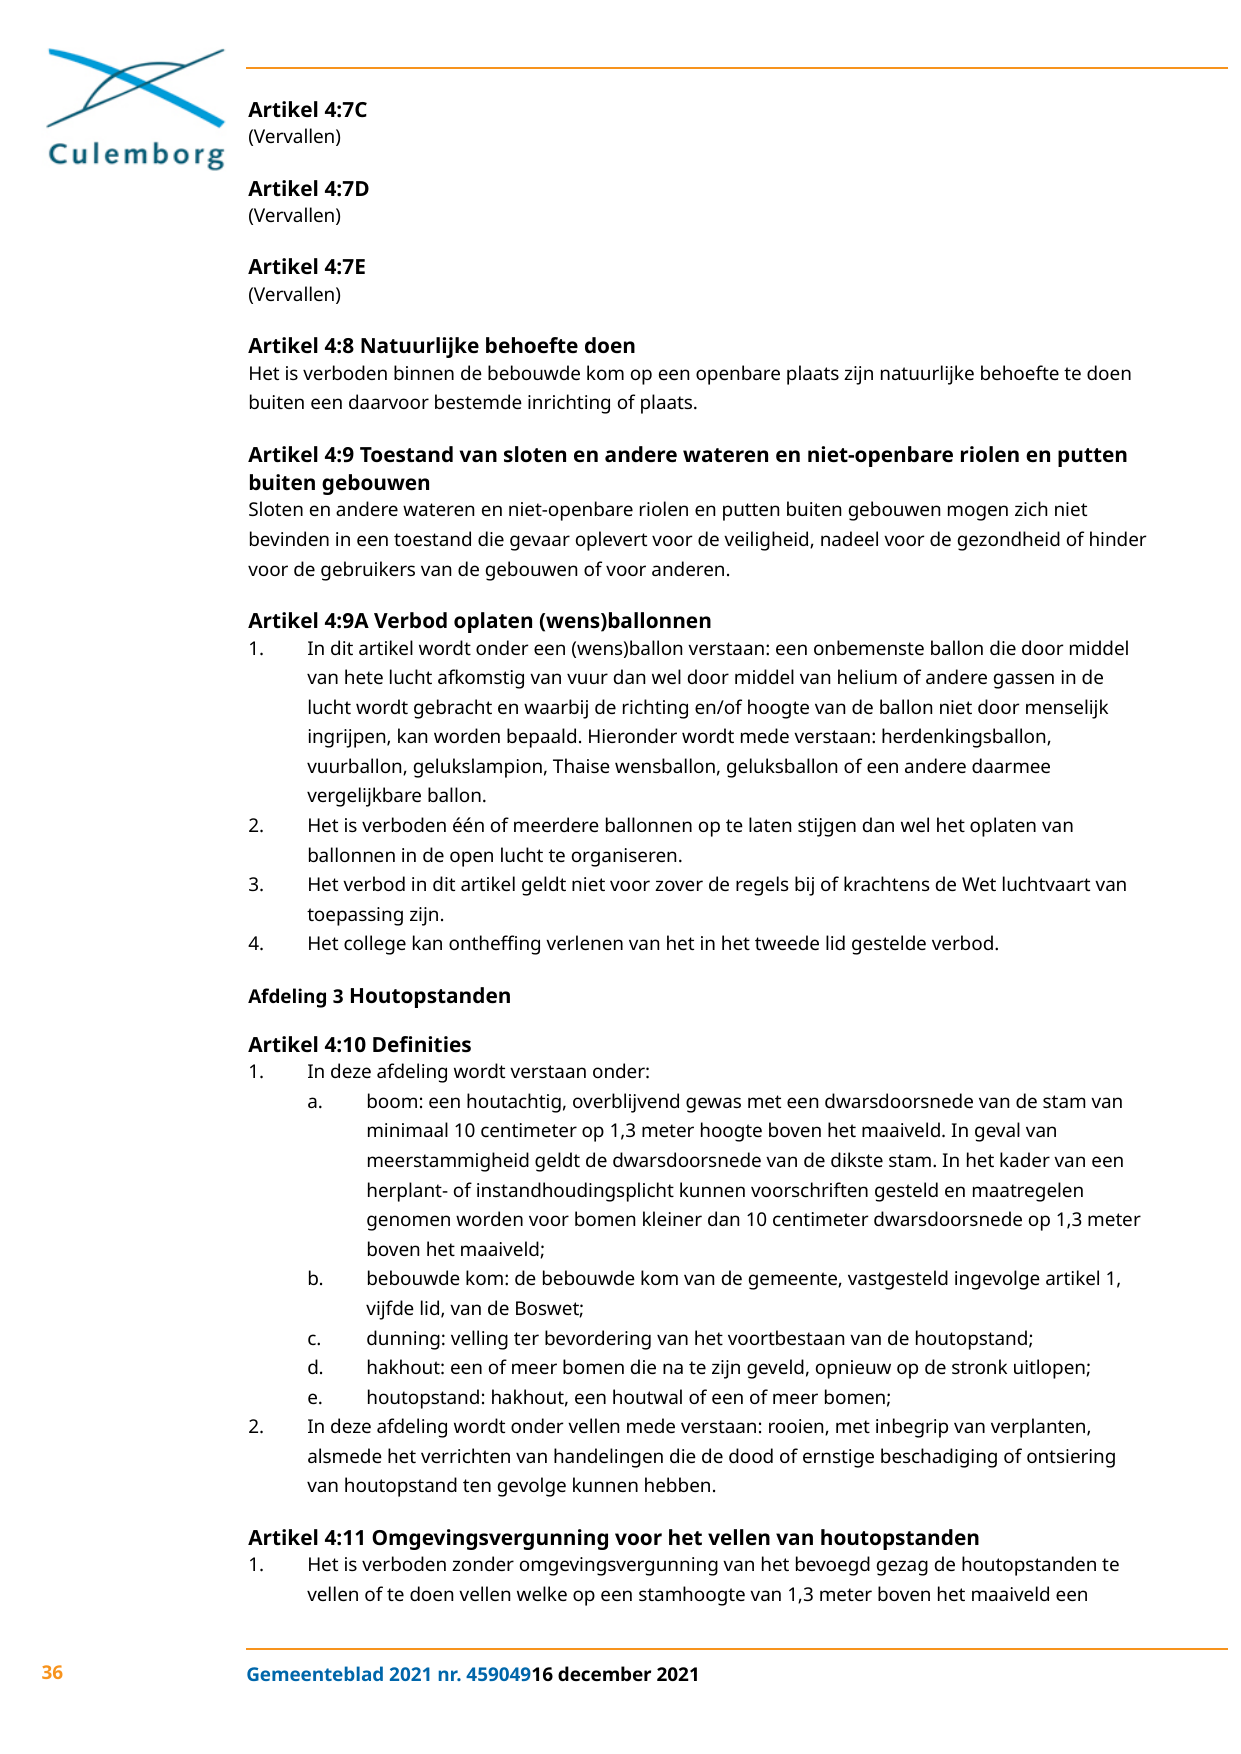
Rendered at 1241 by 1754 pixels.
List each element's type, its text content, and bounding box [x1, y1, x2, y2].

list bebouwde kom: de bebouwde kom van de gemeente, vastgesteld ingevolge artikel 1, vijfde lid, van de Boswet; [307, 1266, 1152, 1321]
text Artikel 4:9 Toestand van sloten en andere wateren en niet-openbare riolen en putten buiten gebouwen [248, 440, 1152, 497]
text (Vervallen) [248, 123, 1152, 149]
text Artikel 4:11 Omgevingsvergunning voor het vellen van houtopstanden [248, 1523, 1152, 1552]
text Artikel 4:8 Natuurlijke behoefte doen [248, 331, 1152, 360]
text Artikel 4:7C [248, 95, 1152, 123]
text Het is verboden binnen de bebouwde kom op een openbare plaats zijn natuurlijke behoefte te doen buiten een daarvoor bestemde inrichting of plaats. [248, 360, 1152, 415]
text Artikel 4:10 Definities [248, 1030, 1152, 1058]
list dunning: velling ter bevordering van het voortbestaan van de houtopstand; [307, 1325, 1152, 1351]
list Het verbod in dit artikel geldt niet voor zover de regels bij of krachtens de Wet luchtvaart van toepassing zijn. [248, 871, 1152, 927]
text Afdeling 3 Houtopstanden [248, 981, 1152, 1009]
text Artikel 4:7D [248, 174, 1152, 202]
text Artikel 4:7E [248, 252, 1152, 281]
list In deze afdeling wordt verstaan onder: [248, 1058, 1152, 1084]
list houtopstand: hakhout, een houtwal of een of meer bomen; [307, 1384, 1152, 1410]
text Artikel 4:9A Verbod oplaten (wens)ballonnen [248, 606, 1152, 635]
list boom: een houtachtig, overblijvend gewas met een dwarsdoorsnede van de stam van minimaal 10 centimeter op 1,3 meter hoogte boven het maaiveld. In geval van meerstammigheid geldt de dwarsdoorsnede van de dikste stam. In het kader van een herplant- of instandhoudingsplicht kunnen voorschriften gesteld en maatregelen genomen worden voor bomen kleiner dan 10 centimeter dwarsdoorsnede op 1,3 meter boven het maaiveld; [307, 1088, 1152, 1262]
text Sloten en andere wateren en niet-openbare riolen en putten buiten gebouwen mogen zich niet bevinden in een toestand die gevaar oplevert voor de veiligheid, nadeel voor de gezondheid of hinder voor de gebruikers van de gebouwen of voor anderen. [248, 497, 1152, 582]
list hakhout: een of meer bomen die na te zijn geveld, opnieuw op de stronk uitlopen; [307, 1354, 1152, 1380]
text (Vervallen) [248, 202, 1152, 228]
picture [41, 47, 231, 172]
list Het is verboden zonder omgevingsvergunning van het bevoegd gezag de houtopstanden te vellen of te doen vellen welke op een stamhoogte van 1,3 meter boven het maaiveld een [248, 1552, 1152, 1607]
list Het is verboden één of meerdere ballonnen op te laten stijgen dan wel het oplaten van ballonnen in de open lucht te organiseren. [248, 812, 1152, 867]
list In dit artikel wordt onder een (wens)ballon verstaan: een onbemenste ballon die door middel van hete lucht afkomstig van vuur dan wel door middel van helium of andere gassen in de lucht wordt gebracht en waarbij de richting en/of hoogte van de ballon niet door menselijk ingrijpen, kan worden bepaald. Hieronder wordt mede verstaan: herdenkingsballon, vuurballon, gelukslampion, Thaise wensballon, geluksballon of een andere daarmee vergelijkbare ballon. [248, 635, 1152, 808]
list In deze afdeling wordt onder vellen mede verstaan: rooien, met inbegrip van verplanten, alsmede het verrichten van handelingen die de dood of ernstige beschadiging of ontsiering van houtopstand ten gevolge kunnen hebben. [248, 1413, 1152, 1498]
list Het college kan ontheffing verlenen van het in het tweede lid gestelde verbod. [248, 931, 1152, 956]
text (Vervallen) [248, 281, 1152, 307]
